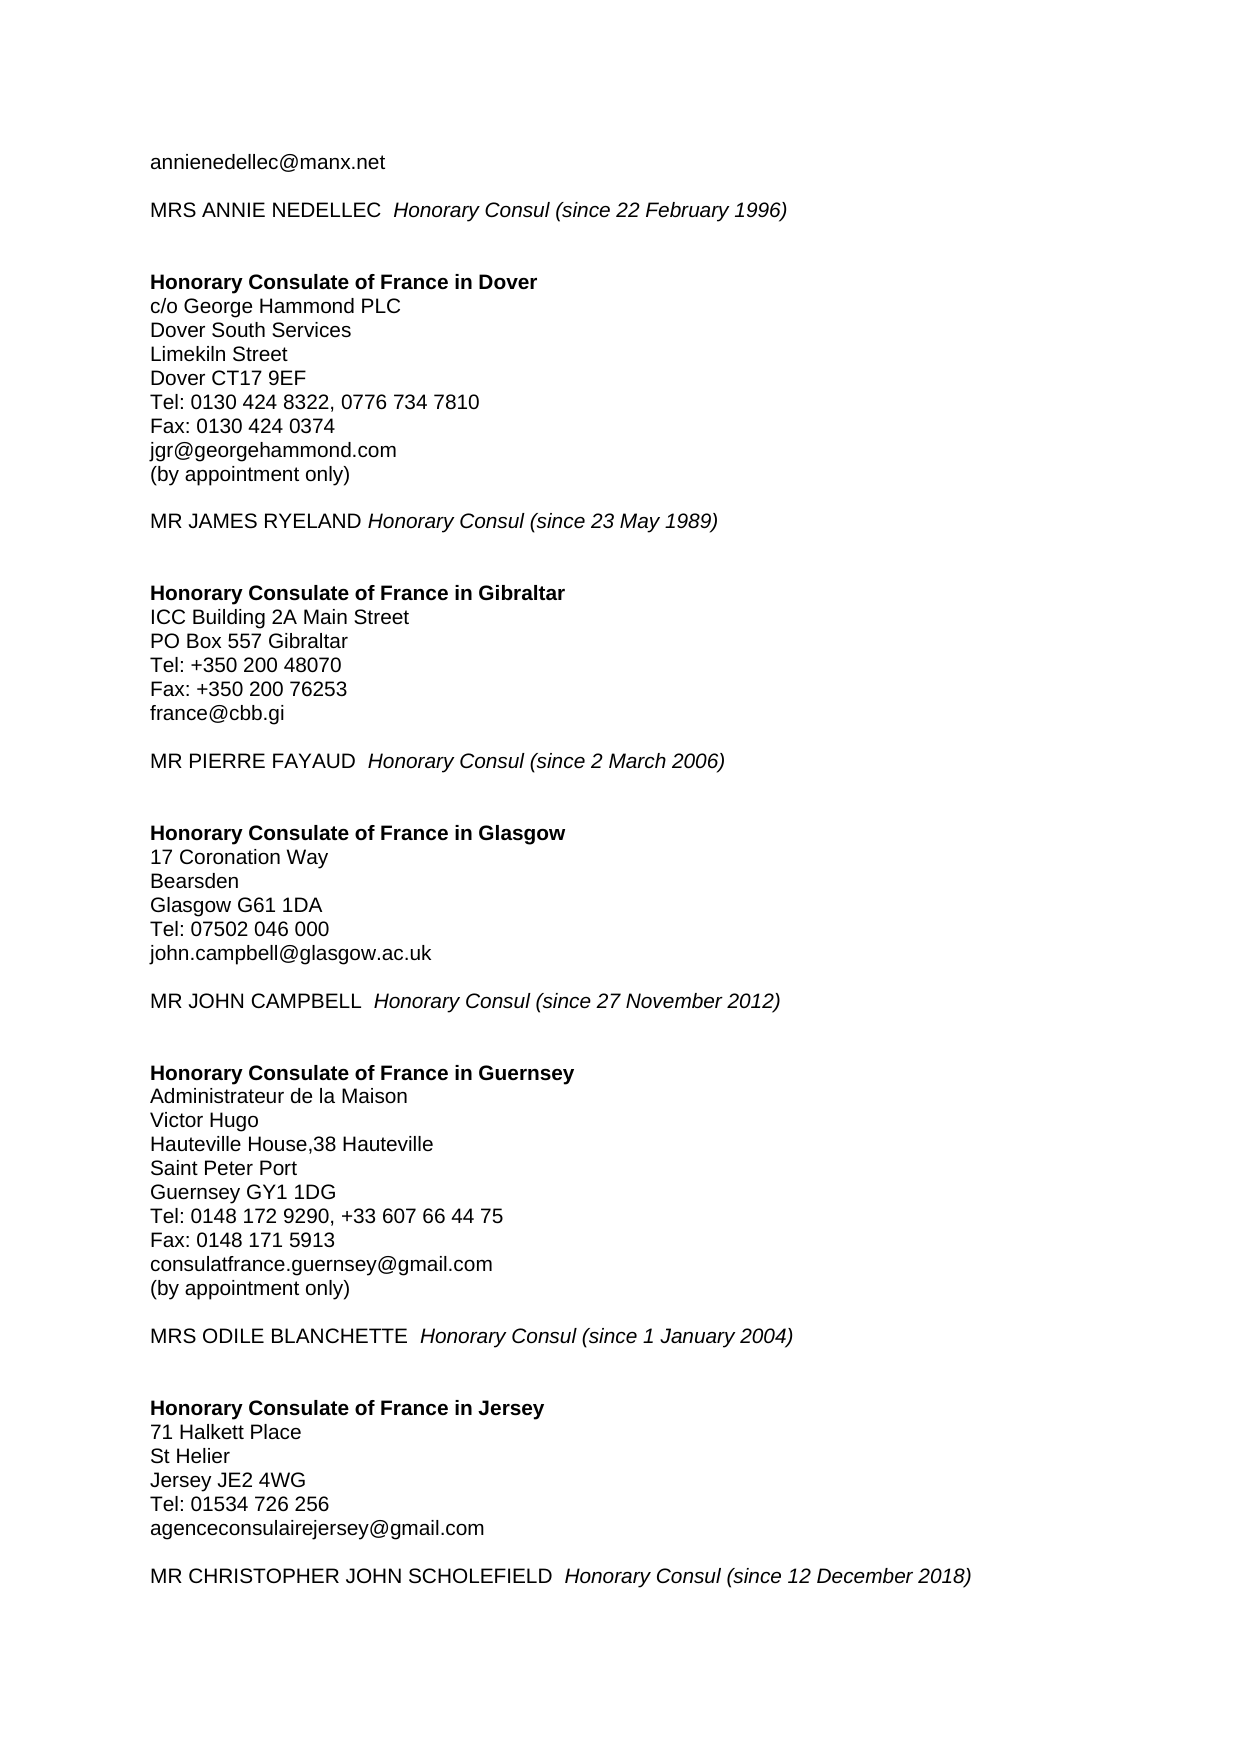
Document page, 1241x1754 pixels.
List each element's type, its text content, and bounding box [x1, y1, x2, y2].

text agenceconsulairejersey@gmail.com [150, 1516, 1090, 1539]
text Tel: 01534 726 256 [150, 1492, 1090, 1516]
text MR CHRISTOPHER JOHN SCHOLEFIELD Honorary Consul (since 12 December 2018) [150, 1563, 1090, 1587]
text MR JAMES RYELAND Honorary Consul (since 23 May 1989) [150, 509, 1090, 533]
text Tel: 07502 046 000 [150, 917, 1090, 941]
text MR PIERRE FAYAUD Honorary Consul (since 2 March 2006) [150, 749, 1090, 773]
text Dover CT17 9EF [150, 366, 1090, 389]
text Tel: 0130 424 8322, 0776 734 7810 [150, 389, 1090, 413]
text Hauteville House,38 Hauteville [150, 1132, 1090, 1156]
text consulatfrance.guernsey@gmail.com [150, 1252, 1090, 1276]
text Glasgow G61 1DA [150, 893, 1090, 917]
text (by appointment only) [150, 461, 1090, 485]
text Fax: +350 200 76253 [150, 677, 1090, 701]
text 17 Coronation Way [150, 845, 1090, 869]
text c/o George Hammond PLC [150, 294, 1090, 318]
text france@cbb.gi [150, 701, 1090, 725]
text Honorary Consulate of France in Gibraltar [150, 581, 1090, 605]
text Jersey JE2 4WG [150, 1468, 1090, 1492]
text Tel: 0148 172 9290, +33 607 66 44 75 [150, 1204, 1090, 1228]
text Honorary Consulate of France in Jersey [150, 1396, 1090, 1420]
text Saint Peter Port [150, 1156, 1090, 1180]
text jgr@georgehammond.com [150, 437, 1090, 461]
text MRS ANNIE NEDELLEC Honorary Consul (since 22 February 1996) [150, 198, 1090, 222]
text (by appointment only) [150, 1276, 1090, 1300]
text Tel: +350 200 48070 [150, 653, 1090, 677]
text St Helier [150, 1444, 1090, 1468]
text Dover South Services [150, 318, 1090, 342]
text john.campbell@glasgow.ac.uk [150, 941, 1090, 964]
text Administrateur de la Maison [150, 1084, 1090, 1108]
text Bearsden [150, 869, 1090, 893]
text Honorary Consulate of France in Guernsey [150, 1060, 1090, 1084]
text Victor Hugo [150, 1108, 1090, 1132]
text Honorary Consulate of France in Dover [150, 270, 1090, 294]
text MR JOHN CAMPBELL Honorary Consul (since 27 November 2012) [150, 988, 1090, 1012]
text Honorary Consulate of France in Glasgow [150, 821, 1090, 845]
text Fax: 0148 171 5913 [150, 1228, 1090, 1252]
text PO Box 557 Gibraltar [150, 629, 1090, 653]
text MRS ODILE BLANCHETTE Honorary Consul (since 1 January 2004) [150, 1324, 1090, 1348]
text 71 Halkett Place [150, 1420, 1090, 1444]
text Fax: 0130 424 0374 [150, 413, 1090, 437]
text ICC Building 2A Main Street [150, 605, 1090, 629]
text annienedellec@manx.net [150, 150, 1090, 174]
text Limekiln Street [150, 342, 1090, 366]
text Guernsey GY1 1DG [150, 1180, 1090, 1204]
